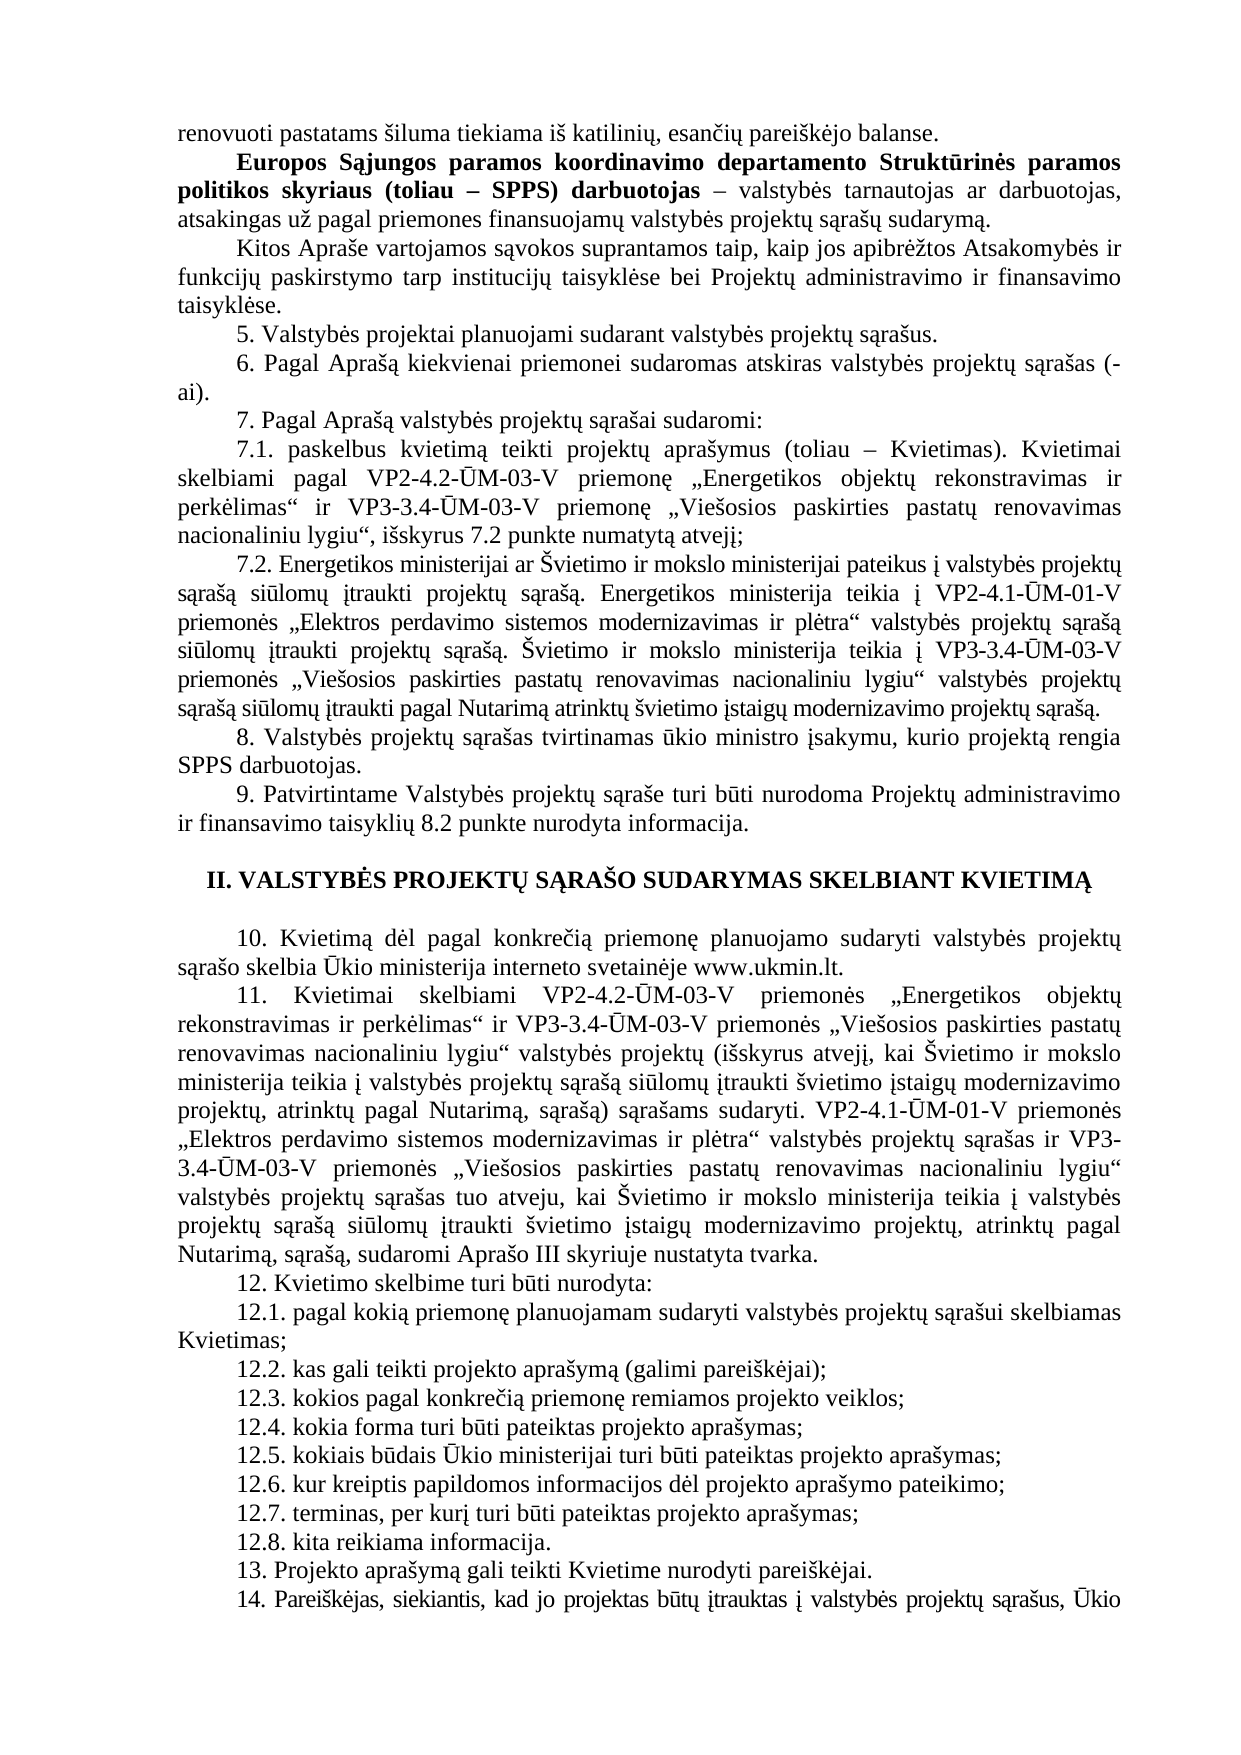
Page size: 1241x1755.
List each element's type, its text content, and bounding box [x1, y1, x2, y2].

text 10. Kvietimą dėl pagal konkrečią priemonę planuojamo sudaryti valstybės projektų sąrašo skelbia Ūkio ministerija interneto svetainėje www.ukmin.lt. [177, 923, 1122, 981]
text 12.2. kas gali teikti projekto aprašymą (galimi pareiškėjai); [177, 1354, 1122, 1383]
text 7.2. Energetikos ministerijai ar Švietimo ir mokslo ministerijai pateikus į valstybės projektų sąrašą siūlomų įtraukti projektų sąrašą. Energetikos ministerija teikia į VP2-4.1-ŪM-01-V priemonės „Elektros perdavimo sistemos modernizavimas ir plėtra“ valstybės projektų sąrašą siūlomų įtraukti projektų sąrašą. Švietimo ir mokslo ministerija teikia į VP3-3.4-ŪM-03-V priemonės „Viešosios paskirties pastatų renovavimas nacionaliniu lygiu“ valstybės projektų sąrašą siūlomų įtraukti pagal Nutarimą atrinktų švietimo įstaigų modernizavimo projektų sąrašą. [177, 549, 1122, 722]
text 12. Kvietimo skelbime turi būti nurodyta: [177, 1268, 1122, 1297]
text 12.3. kokios pagal konkrečią priemonę remiamos projekto veiklos; [177, 1383, 1122, 1412]
text 12.6. kur kreiptis papildomos informacijos dėl projekto aprašymo pateikimo; [177, 1469, 1122, 1498]
text 13. Projekto aprašymą gali teikti Kvietime nurodyti pareiškėjai. [177, 1556, 1122, 1584]
text 12.1. pagal kokią priemonę planuojamam sudaryti valstybės projektų sąrašui skelbiamas Kvietimas; [177, 1297, 1122, 1354]
text Europos Sąjungos paramos koordinavimo departamento Struktūrinės paramos politikos skyriaus (toliau – SPPS) darbuotojas – valstybės tarnautojas ar darbuotojas, atsakingas už pagal priemones finansuojamų valstybės projektų sąrašų sudarymą. [177, 147, 1122, 233]
text renovuoti pastatams šiluma tiekiama iš katilinių, esančių pareiškėjo balanse. [177, 118, 1122, 147]
text 5. Valstybės projektai planuojami sudarant valstybės projektų sąrašus. [177, 319, 1122, 348]
text 7. Pagal Aprašą valstybės projektų sąrašai sudaromi: [177, 406, 1122, 434]
text 12.7. terminas, per kurį turi būti pateiktas projekto aprašymas; [177, 1498, 1122, 1527]
text 6. Pagal Aprašą kiekvienai priemonei sudaromas atskiras valstybės projektų sąrašas (-ai). [177, 348, 1122, 406]
text 14. Pareiškėjas, siekiantis, kad jo projektas būtų įtrauktas į valstybės projektų sąrašus, Ūkio [177, 1584, 1122, 1613]
text II. VALSTYBĖS PROJEKTŲ SĄRAŠO SUDARYMAS SKELBIANT KVIETIMĄ [177, 866, 1122, 894]
text Kitos Apraše vartojamos sąvokos suprantamos taip, kaip jos apibrėžtos Atsakomybės ir funkcijų paskirstymo tarp institucijų taisyklėse bei Projektų administravimo ir finansavimo taisyklėse. [177, 233, 1122, 319]
text 12.8. kita reikiama informacija. [177, 1527, 1122, 1556]
text 8. Valstybės projektų sąrašas tvirtinamas ūkio ministro įsakymu, kurio projektą rengia SPPS darbuotojas. [177, 722, 1122, 779]
text 12.5. kokiais būdais Ūkio ministerijai turi būti pateiktas projekto aprašymas; [177, 1441, 1122, 1469]
text 11. Kvietimai skelbiami VP2-4.2-ŪM-03-V priemonės „Energetikos objektų rekonstravimas ir perkėlimas“ ir VP3-3.4-ŪM-03-V priemonės „Viešosios paskirties pastatų renovavimas nacionaliniu lygiu“ valstybės projektų (išskyrus atvejį, kai Švietimo ir mokslo ministerija teikia į valstybės projektų sąrašą siūlomų įtraukti švietimo įstaigų modernizavimo projektų, atrinktų pagal Nutarimą, sąrašą) sąrašams sudaryti. VP2-4.1-ŪM-01-V priemonės „Elektros perdavimo sistemos modernizavimas ir plėtra“ valstybės projektų sąrašas ir VP3-3.4-ŪM-03-V priemonės „Viešosios paskirties pastatų renovavimas nacionaliniu lygiu“ valstybės projektų sąrašas tuo atveju, kai Švietimo ir mokslo ministerija teikia į valstybės projektų sąrašą siūlomų įtraukti švietimo įstaigų modernizavimo projektų, atrinktų pagal Nutarimą, sąrašą, sudaromi Aprašo III skyriuje nustatyta tvarka. [177, 981, 1122, 1268]
text 9. Patvirtintame Valstybės projektų sąraše turi būti nurodoma Projektų administravimo ir finansavimo taisyklių 8.2 punkte nurodyta informacija. [177, 779, 1122, 837]
text 7.1. paskelbus kvietimą teikti projektų aprašymus (toliau – Kvietimas). Kvietimai skelbiami pagal VP2-4.2-ŪM-03-V priemonę „Energetikos objektų rekonstravimas ir perkėlimas“ ir VP3-3.4-ŪM-03-V priemonę „Viešosios paskirties pastatų renovavimas nacionaliniu lygiu“, išskyrus 7.2 punkte numatytą atvejį; [177, 434, 1122, 549]
text 12.4. kokia forma turi būti pateiktas projekto aprašymas; [177, 1412, 1122, 1441]
